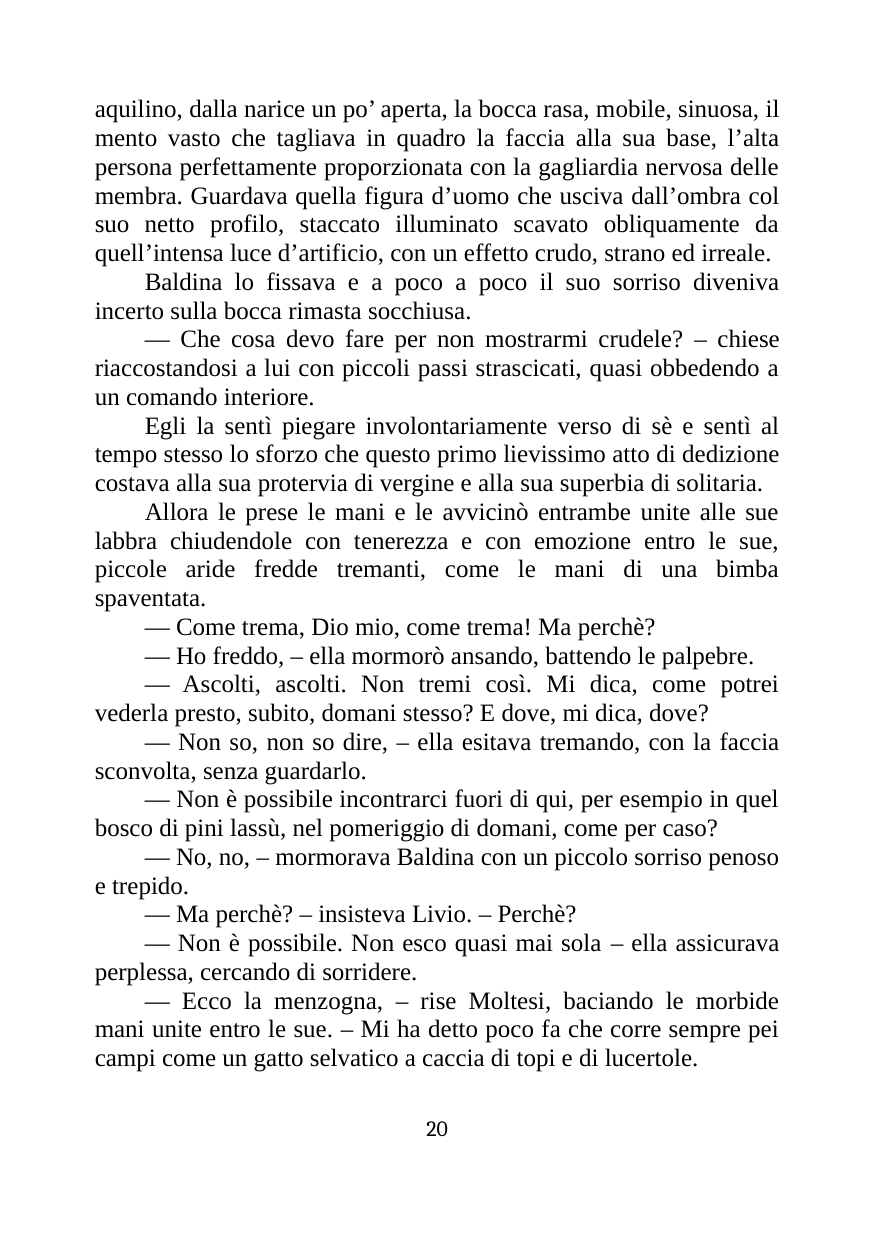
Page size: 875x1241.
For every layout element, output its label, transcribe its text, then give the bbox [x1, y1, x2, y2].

text — Ecco la menzogna, – rise Moltesi, baciando le morbide mani unite entro le sue. – Mi ha detto poco fa che corre sempre pei campi come un gatto selvatico a caccia di topi e di lucertole. [94, 986, 779, 1072]
text Egli la sentì piegare involontariamente verso di sè e sentì al tempo stesso lo sforzo che questo primo lievissimo atto di dedizione costava alla sua protervia di vergine e alla sua superbia di solitaria. [94, 411, 779, 497]
text — No, no, – mormorava Baldina con un piccolo sorriso penoso e trepido. [94, 842, 779, 899]
text — Come trema, Dio mio, come trema! Ma perchè? [94, 612, 779, 641]
text — Non è possibile. Non esco quasi mai sola – ella assicurava perplessa, cercando di sorridere. [94, 928, 779, 986]
text aquilino, dalla narice un po’ aperta, la bocca rasa, mobile, sinuosa, il mento vasto che tagliava in quadro la faccia alla sua base, l’alta persona perfettamente proporzionata con la gagliardia nervosa delle membra. Guardava quella figura d’uomo che usciva dall’ombra col suo netto profilo, staccato illuminato scavato obliquamente da quell’intensa luce d’artificio, con un effetto crudo, strano ed irreale. [94, 94, 779, 267]
text — Ascolti, ascolti. Non tremi così. Mi dica, come potrei vederla presto, subito, domani stesso? E dove, mi dica, dove? [94, 669, 779, 727]
text — Ho freddo, – ella mormorò ansando, battendo le palpebre. [94, 641, 779, 669]
text Allora le prese le mani e le avvicinò entrambe unite alle sue labbra chiudendole con tenerezza e con emozione entro le sue, piccole aride fredde tremanti, come le mani di una bimba spaventata. [94, 497, 779, 612]
text — Ma perchè? – insisteva Livio. – Perchè? [94, 899, 779, 928]
text Baldina lo fissava e a poco a poco il suo sorriso diveniva incerto sulla bocca rimasta socchiusa. [94, 267, 779, 324]
text — Non so, non so dire, – ella esitava tremando, con la faccia sconvolta, senza guardarlo. [94, 727, 779, 784]
text — Non è possibile incontrarci fuori di qui, per esempio in quel bosco di pini lassù, nel pomeriggio di domani, come per caso? [94, 784, 779, 842]
text — Che cosa devo fare per non mostrarmi crudele? – chiese riaccostandosi a lui con piccoli passi strascicati, quasi obbedendo a un comando interiore. [94, 324, 779, 411]
